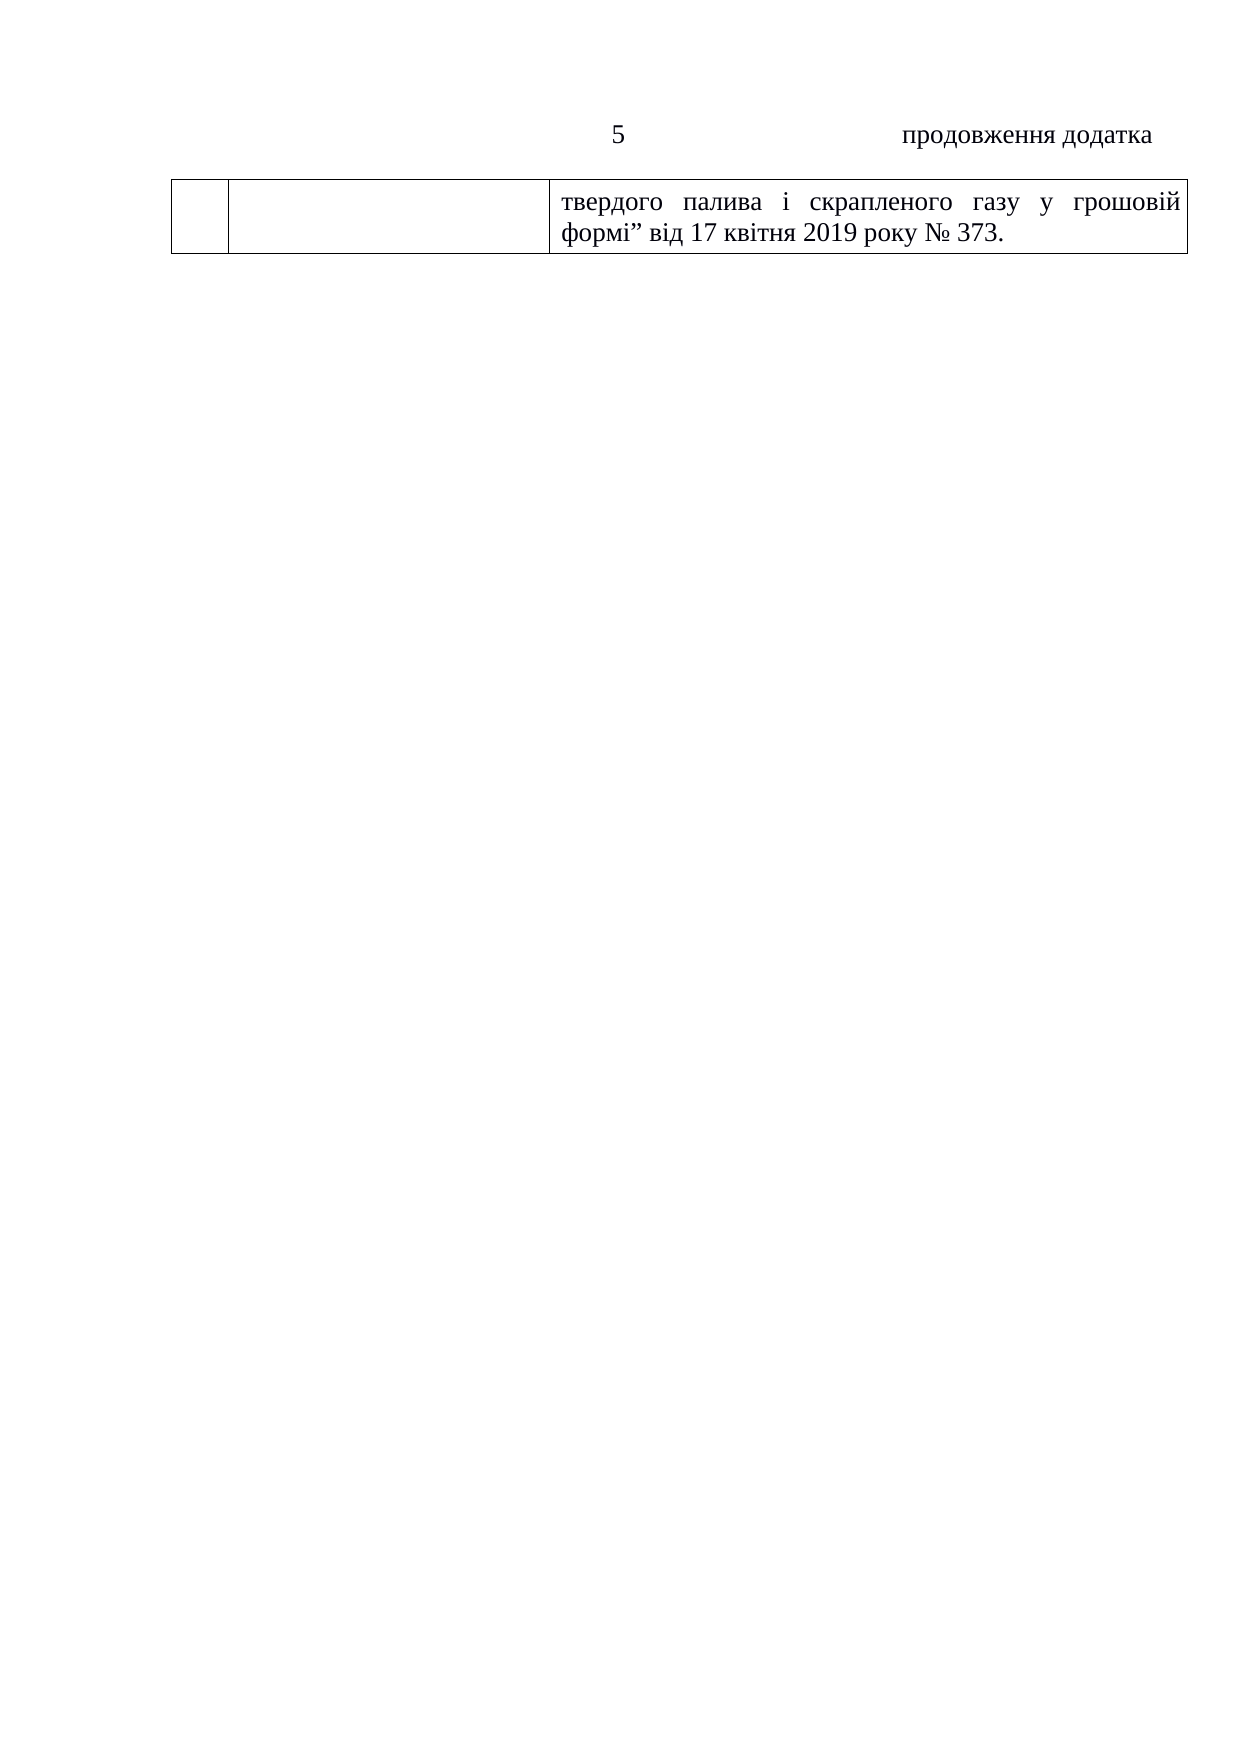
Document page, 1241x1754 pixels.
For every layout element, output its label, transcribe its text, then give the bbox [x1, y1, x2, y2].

table_cell твердого палива і скрапленого газу у грошовій формі” від 17 квітня 2019 року № 373. [550, 180, 1187, 253]
table_cell [229, 180, 549, 253]
table_cell [172, 180, 228, 253]
